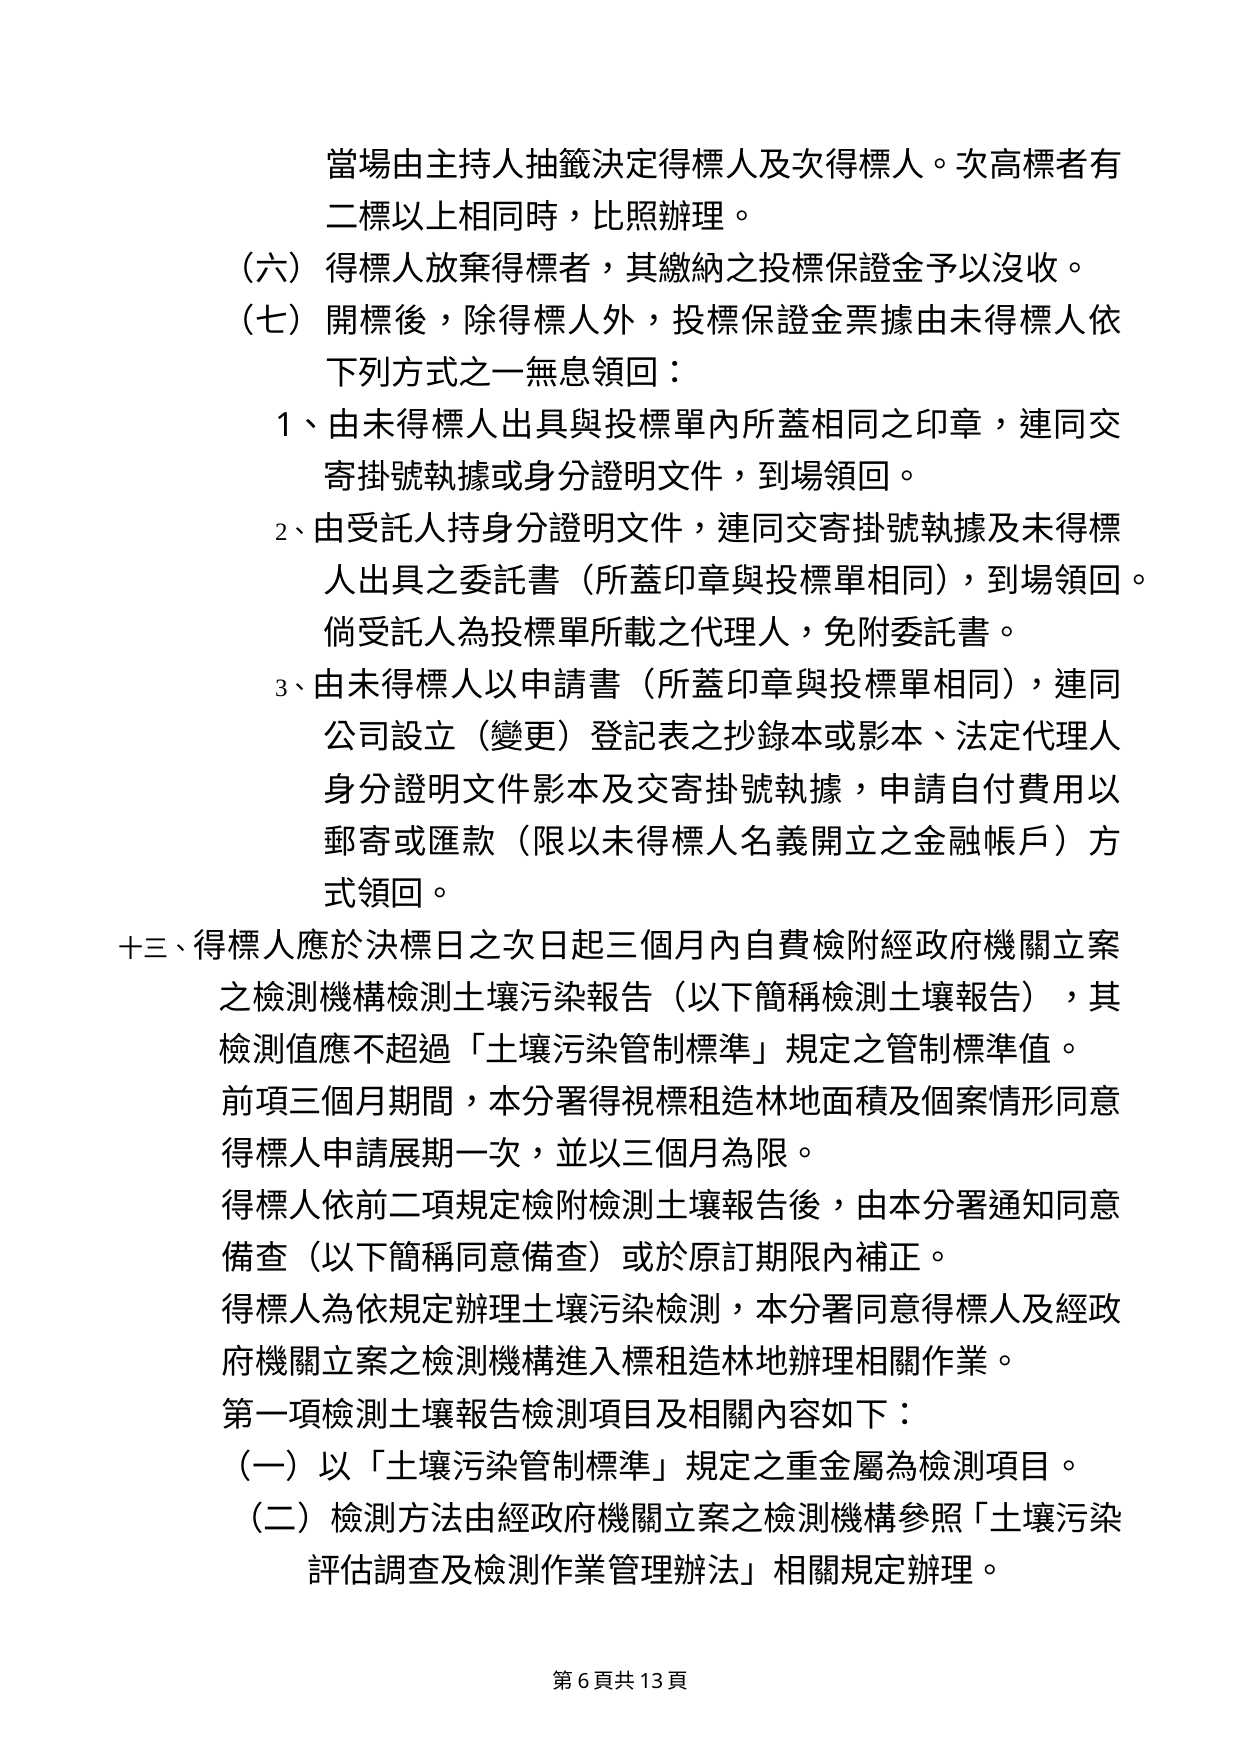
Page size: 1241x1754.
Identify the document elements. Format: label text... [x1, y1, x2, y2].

text 得標人依前二項規定檢附檢測土壤報告後，由本分署通知同意備查（以下簡稱同意備查）或於原訂期限內補正。 [221, 1176, 1122, 1280]
text （二）檢測方法由經政府機關立案之檢測機構參照「土壤污染評估調查及檢測作業管理辦法」相關規定辦理。 [230, 1488, 1122, 1593]
list 由未得標人以申請書（所蓋印章與投標單相同），連同公司設立（變更）登記表之抄錄本或影本、法定代理人身分證明文件影本及交寄掛號執據，申請自付費用以郵寄或匯款（限以未得標人名義開立之金融帳戶）方式領回。 [275, 655, 1122, 916]
text 得標人為依規定辦理土壤污染檢測，本分署同意得標人及經政府機關立案之檢測機構進入標租造林地辦理相關作業。 [221, 1280, 1122, 1384]
text 前項三個月期間，本分署得視標租造林地面積及個案情形同意得標人申請展期一次，並以三個月為限。 [221, 1072, 1122, 1176]
list 得標人放棄得標者，其繳納之投標保證金予以沒收。 [222, 238, 1122, 291]
list 當場由主持人抽籤決定得標人及次得標人。次高標者有二標以上相同時，比照辦理。 [222, 134, 1122, 238]
list 由未得標人出具與投標單內所蓋相同之印章，連同交寄掛號執據或身分證明文件，到場領回。 [275, 395, 1122, 499]
text （一）以「土壤污染管制標準」規定之重金屬為檢測項目。 [218, 1436, 1122, 1488]
list 開標後，除得標人外，投標保證金票據由未得標人依下列方式之一無息領回： [222, 291, 1122, 395]
list 得標人應於決標日之次日起三個月內自費檢附經政府機關立案之檢測機構檢測土壤污染報告（以下簡稱檢測土壤報告），其檢測值應不超過「土壤污染管制標準」規定之管制標準值。 [118, 916, 1122, 1072]
list 由受託人持身分證明文件，連同交寄掛號執據及未得標人出具之委託書（所蓋印章與投標單相同），到場領回。倘受託人為投標單所載之代理人，免附委託書。 [275, 499, 1122, 655]
text 第一項檢測土壤報告檢測項目及相關內容如下： [221, 1384, 1122, 1436]
